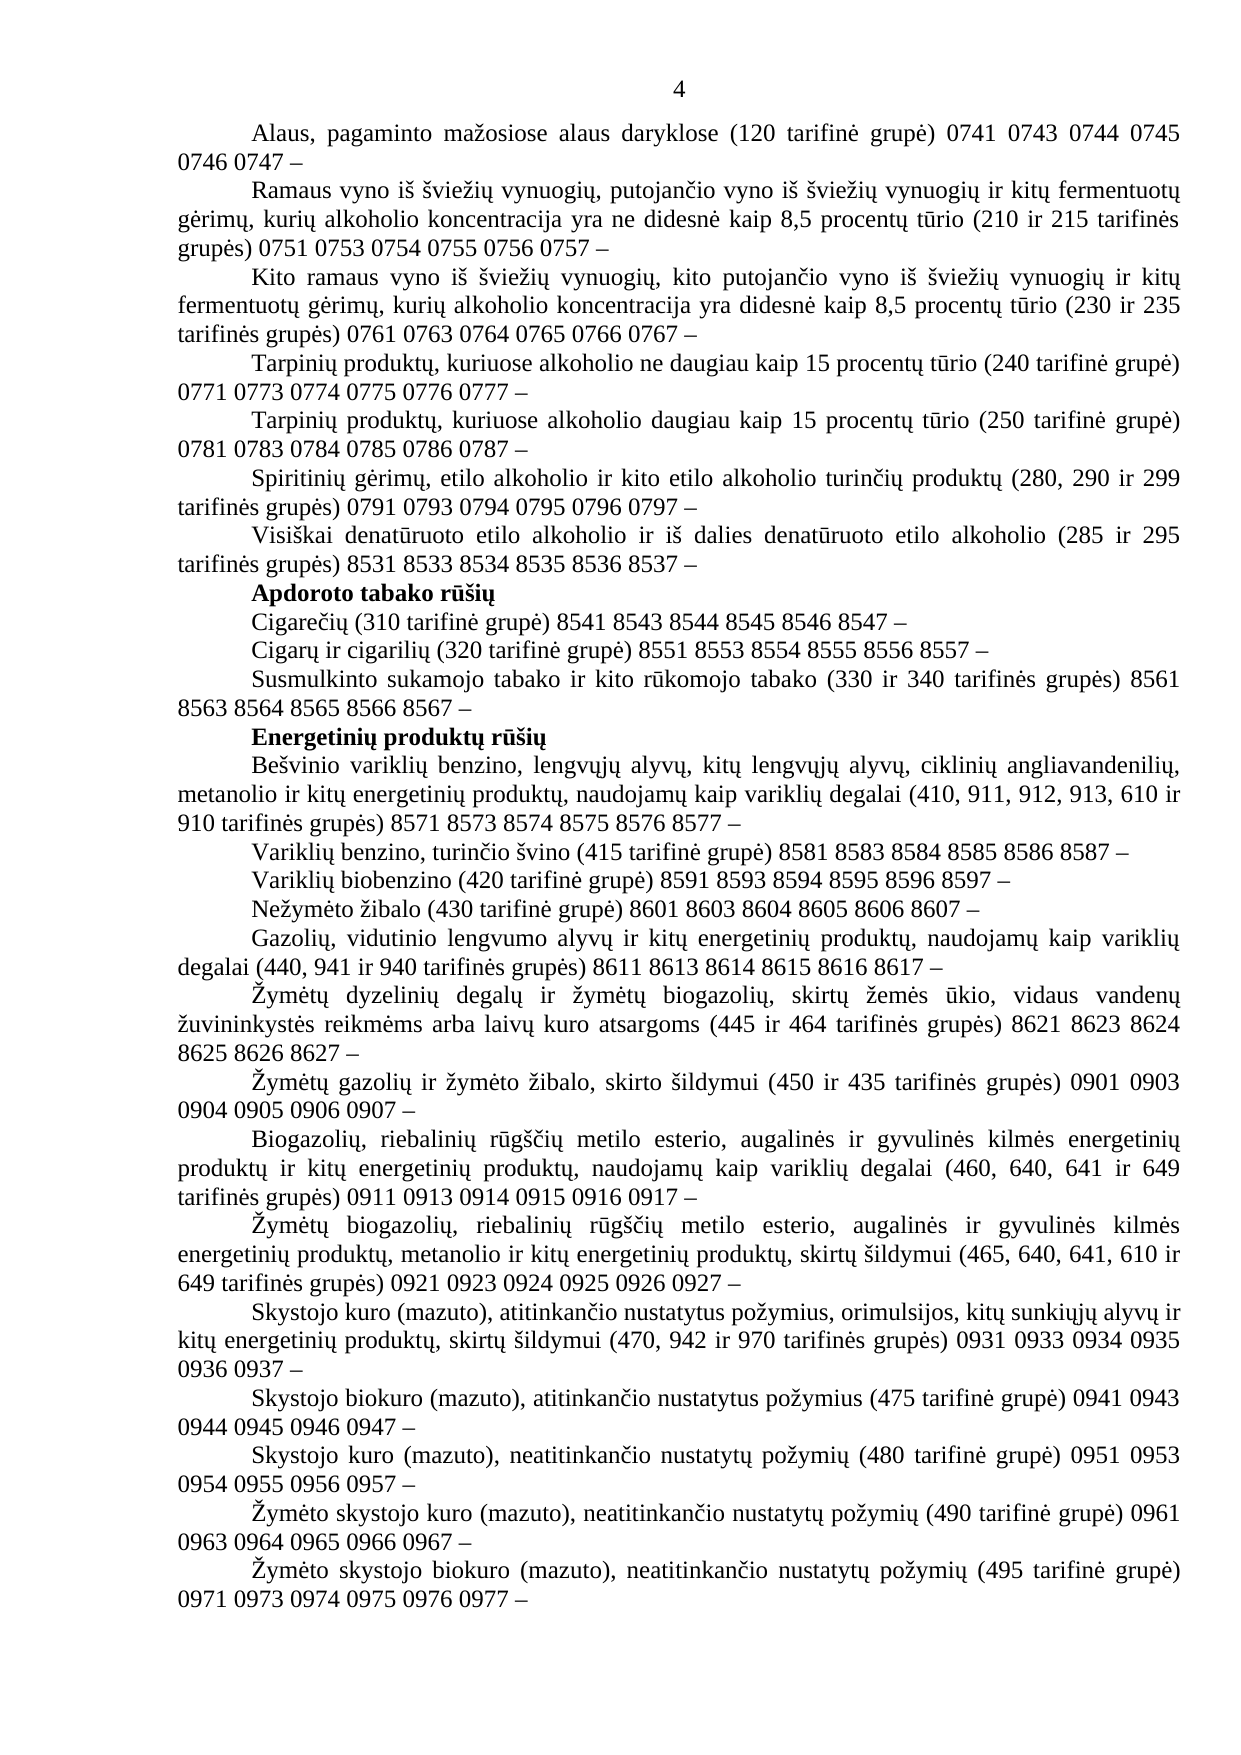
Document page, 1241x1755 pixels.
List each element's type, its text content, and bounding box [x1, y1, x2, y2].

text Skystojo biokuro (mazuto), atitinkančio nustatytus požymius (475 tarifinė grupė) 0941 0943 0944 0945 0946 0947 – [177, 1383, 1181, 1441]
text Visiškai denatūruoto etilo alkoholio ir iš dalies denatūruoto etilo alkoholio (285 ir 295 tarifinės grupės) 8531 8533 8534 8535 8536 8537 – [177, 521, 1181, 578]
text Žymėtų dyzelinių degalų ir žymėtų biogazolių, skirtų žemės ūkio, vidaus vandenų žuvininkystės reikmėms arba laivų kuro atsargoms (445 ir 464 tarifinės grupės) 8621 8623 8624 8625 8626 8627 – [177, 981, 1181, 1067]
text Gazolių, vidutinio lengvumo alyvų ir kitų energetinių produktų, naudojamų kaip variklių degalai (440, 941 ir 940 tarifinės grupės) 8611 8613 8614 8615 8616 8617 – [177, 923, 1181, 981]
text Žymėtų biogazolių, riebalinių rūgščių metilo esterio, augalinės ir gyvulinės kilmės energetinių produktų, metanolio ir kitų energetinių produktų, skirtų šildymui (465, 640, 641, 610 ir 649 tarifinės grupės) 0921 0923 0924 0925 0926 0927 – [177, 1211, 1181, 1297]
text Kito ramaus vyno iš šviežių vynuogių, kito putojančio vyno iš šviežių vynuogių ir kitų fermentuotų gėrimų, kurių alkoholio koncentracija yra didesnė kaip 8,5 procentų tūrio (230 ir 235 tarifinės grupės) 0761 0763 0764 0765 0766 0767 – [177, 262, 1181, 348]
text Ramaus vyno iš šviežių vynuogių, putojančio vyno iš šviežių vynuogių ir kitų fermentuotų gėrimų, kurių alkoholio koncentracija yra ne didesnė kaip 8,5 procentų tūrio (210 ir 215 tarifinės grupės) 0751 0753 0754 0755 0756 0757 – [177, 176, 1181, 262]
text Cigarečių (310 tarifinė grupė) 8541 8543 8544 8545 8546 8547 – [177, 607, 1181, 636]
text Žymėto skystojo biokuro (mazuto), neatitinkančio nustatytų požymių (495 tarifinė grupė) 0971 0973 0974 0975 0976 0977 – [177, 1556, 1181, 1613]
text Nežymėto žibalo (430 tarifinė grupė) 8601 8603 8604 8605 8606 8607 – [177, 894, 1181, 923]
text Skystojo kuro (mazuto), neatitinkančio nustatytų požymių (480 tarifinė grupė) 0951 0953 0954 0955 0956 0957 – [177, 1441, 1181, 1498]
text Apdoroto tabako rūšių [177, 578, 1181, 607]
text Cigarų ir cigarilių (320 tarifinė grupė) 8551 8553 8554 8555 8556 8557 – [177, 636, 1181, 664]
text Skystojo kuro (mazuto), atitinkančio nustatytus požymius, orimulsijos, kitų sunkiųjų alyvų ir kitų energetinių produktų, skirtų šildymui (470, 942 ir 970 tarifinės grupės) 0931 0933 0934 0935 0936 0937 – [177, 1297, 1181, 1383]
text Tarpinių produktų, kuriuose alkoholio daugiau kaip 15 procentų tūrio (250 tarifinė grupė) 0781 0783 0784 0785 0786 0787 – [177, 406, 1181, 463]
text Spiritinių gėrimų, etilo alkoholio ir kito etilo alkoholio turinčių produktų (280, 290 ir 299 tarifinės grupės) 0791 0793 0794 0795 0796 0797 – [177, 463, 1181, 521]
text Tarpinių produktų, kuriuose alkoholio ne daugiau kaip 15 procentų tūrio (240 tarifinė grupė) 0771 0773 0774 0775 0776 0777 – [177, 348, 1181, 406]
text Bešvinio variklių benzino, lengvųjų alyvų, kitų lengvųjų alyvų, ciklinių angliavandenilių, metanolio ir kitų energetinių produktų, naudojamų kaip variklių degalai (410, 911, 912, 913, 610 ir 910 tarifinės grupės) 8571 8573 8574 8575 8576 8577 – [177, 751, 1181, 837]
text Variklių biobenzino (420 tarifinė grupė) 8591 8593 8594 8595 8596 8597 – [177, 866, 1181, 894]
text Žymėtų gazolių ir žymėto žibalo, skirto šildymui (450 ir 435 tarifinės grupės) 0901 0903 0904 0905 0906 0907 – [177, 1067, 1181, 1124]
text Susmulkinto sukamojo tabako ir kito rūkomojo tabako (330 ir 340 tarifinės grupės) 8561 8563 8564 8565 8566 8567 – [177, 664, 1181, 722]
text Biogazolių, riebalinių rūgščių metilo esterio, augalinės ir gyvulinės kilmės energetinių produktų ir kitų energetinių produktų, naudojamų kaip variklių degalai (460, 640, 641 ir 649 tarifinės grupės) 0911 0913 0914 0915 0916 0917 – [177, 1124, 1181, 1211]
text Alaus, pagaminto mažosiose alaus daryklose (120 tarifinė grupė) 0741 0743 0744 0745 0746 0747 – [177, 118, 1181, 176]
text Variklių benzino, turinčio švino (415 tarifinė grupė) 8581 8583 8584 8585 8586 8587 – [177, 837, 1181, 866]
text Energetinių produktų rūšių [177, 722, 1181, 751]
text Žymėto skystojo kuro (mazuto), neatitinkančio nustatytų požymių (490 tarifinė grupė) 0961 0963 0964 0965 0966 0967 – [177, 1498, 1181, 1556]
